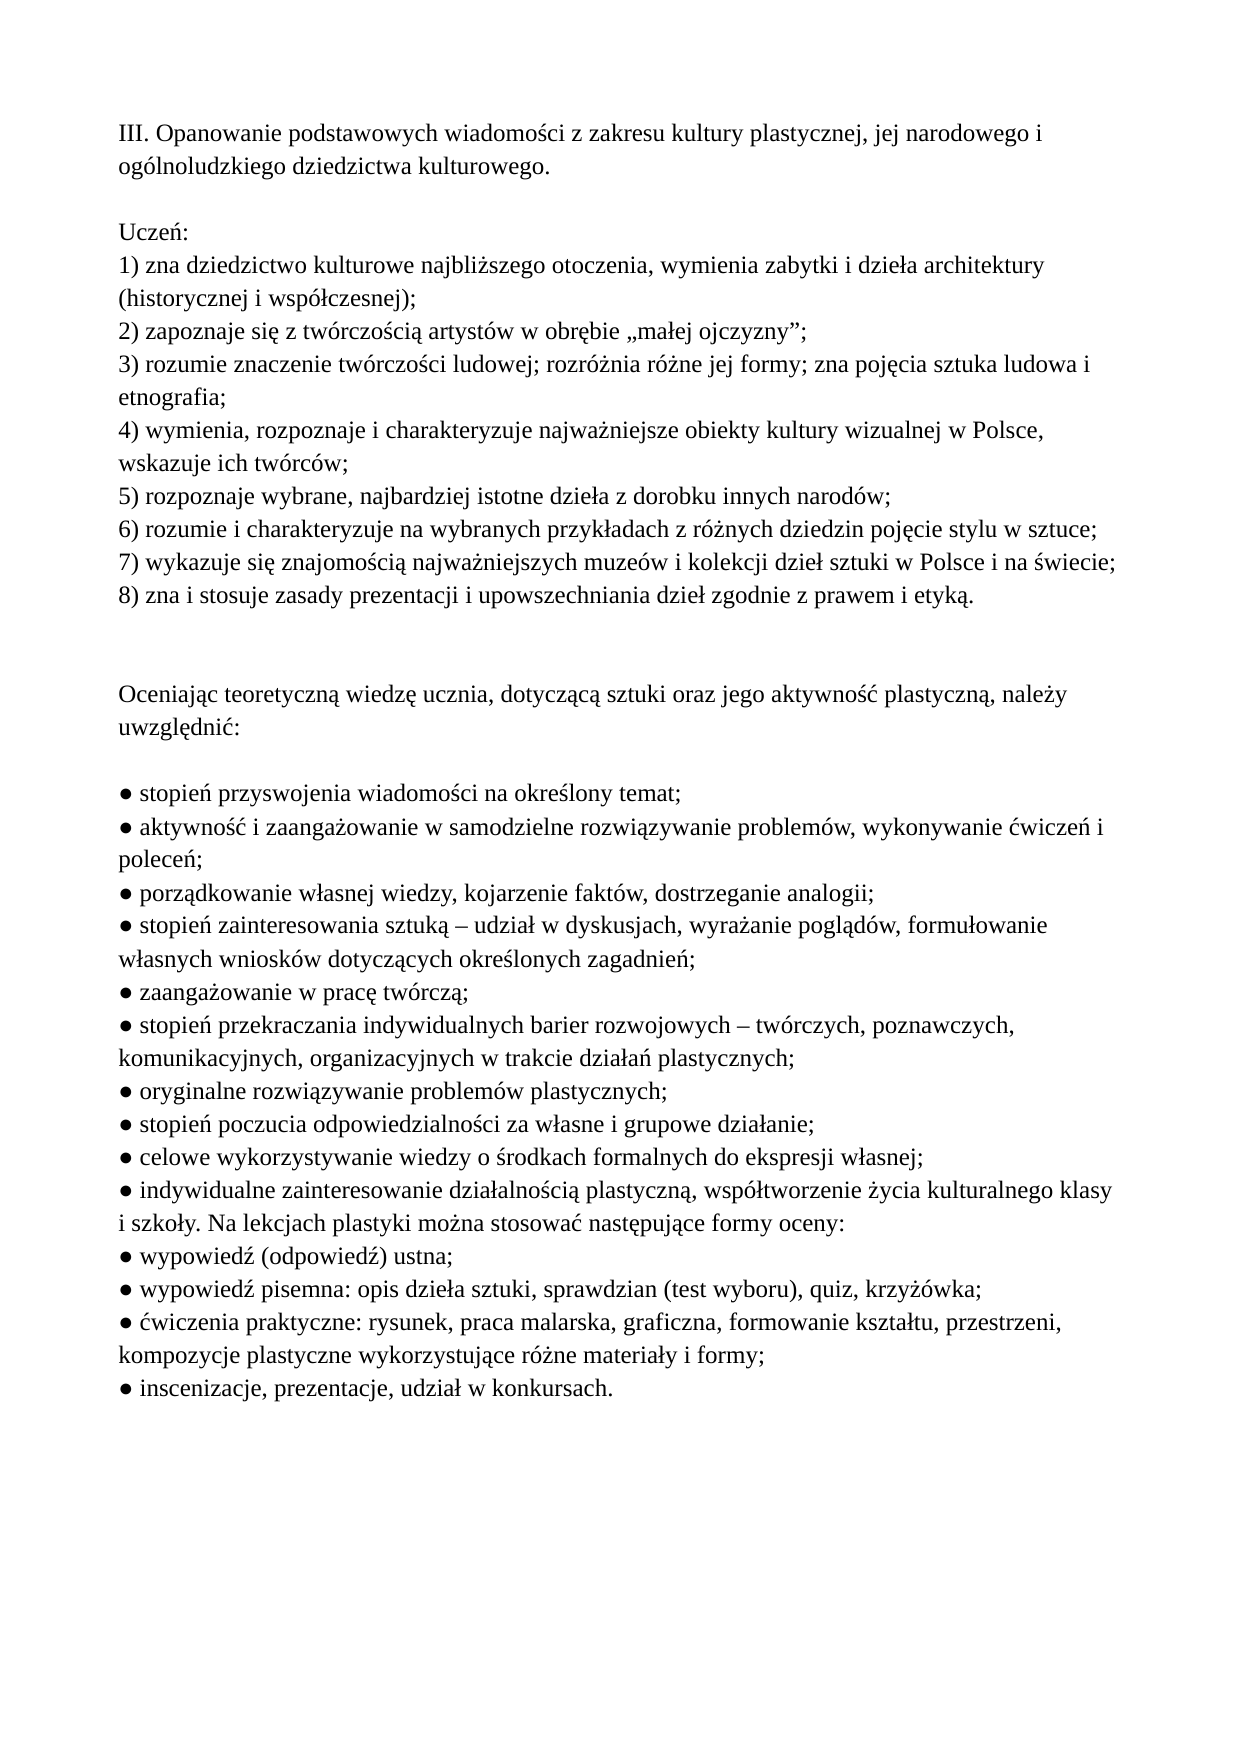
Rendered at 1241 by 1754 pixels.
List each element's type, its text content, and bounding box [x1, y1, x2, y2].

text 3) rozumie znaczenie twórczości ludowej; rozróżnia różne jej formy; zna pojęcia sztuka ludowa i etnografia; [118, 349, 1122, 411]
text ● wypowiedź pisemna: opis dzieła sztuki, sprawdzian (test wyboru), quiz, krzyżówka; [118, 1274, 1122, 1303]
text ● stopień zainteresowania sztuką – udział w dyskusjach, wyrażanie poglądów, formułowanie własnych wniosków dotyczących określonych zagadnień; [118, 911, 1122, 972]
text ● stopień poczucia odpowiedzialności za własne i grupowe działanie; [118, 1109, 1122, 1137]
text 4) wymienia, rozpoznaje i charakteryzuje najważniejsze obiekty kultury wizualnej w Polsce, wskazuje ich twórców; [118, 415, 1122, 477]
text ● celowe wykorzystywanie wiedzy o środkach formalnych do ekspresji własnej; [118, 1142, 1122, 1171]
text ● aktywność i zaangażowanie w samodzielne rozwiązywanie problemów, wykonywanie ćwiczeń i poleceń; [118, 812, 1122, 873]
text 1) zna dziedzictwo kulturowe najbliższego otoczenia, wymienia zabytki i dzieła architektury (historycznej i współczesnej); [118, 250, 1122, 312]
text ● porządkowanie własnej wiedzy, kojarzenie faktów, dostrzeganie analogii; [118, 878, 1122, 906]
text 5) rozpoznaje wybrane, najbardziej istotne dzieła z dorobku innych narodów; [118, 481, 1122, 510]
text 2) zapoznaje się z twórczością artystów w obrębie „małej ojczyzny”; [118, 316, 1122, 345]
text ● stopień przyswojenia wiadomości na określony temat; [118, 778, 1122, 807]
text ● wypowiedź (odpowiedź) ustna; [118, 1241, 1122, 1269]
text 6) rozumie i charakteryzuje na wybranych przykładach z różnych dziedzin pojęcie stylu w sztuce; 7) wykazuje się znajomością najważniejszych muzeów i kolekcji dzieł sztuki w Polsce i na świecie; 8) zna i stosuje zasady prezentacji i upowszechniania dzieł zgodnie z prawem i etyką. [118, 514, 1122, 609]
text ● ćwiczenia praktyczne: rysunek, praca malarska, graficzna, formowanie kształtu, przestrzeni, kompozycje plastyczne wykorzystujące różne materiały i formy; [118, 1307, 1122, 1369]
text III. Opanowanie podstawowych wiadomości z zakresu kultury plastycznej, jej narodowego i ogólnoludzkiego dziedzictwa kulturowego. [118, 118, 1122, 180]
text ● indywidualne zainteresowanie działalnością plastyczną, współtworzenie życia kulturalnego klasy i szkoły. Na lekcjach plastyki można stosować następujące formy oceny: [118, 1175, 1122, 1237]
text Oceniając teoretyczną wiedzę ucznia, dotyczącą sztuki oraz jego aktywność plastyczną, należy uwzględnić: [118, 679, 1122, 741]
text ● oryginalne rozwiązywanie problemów plastycznych; [118, 1076, 1122, 1104]
text ● inscenizacje, prezentacje, udział w konkursach. [118, 1373, 1122, 1402]
text ● zaangażowanie w pracę twórczą; [118, 977, 1122, 1005]
text Uczeń: [118, 217, 1122, 246]
text ● stopień przekraczania indywidualnych barier rozwojowych – twórczych, poznawczych, komunikacyjnych, organizacyjnych w trakcie działań plastycznych; [118, 1010, 1122, 1071]
